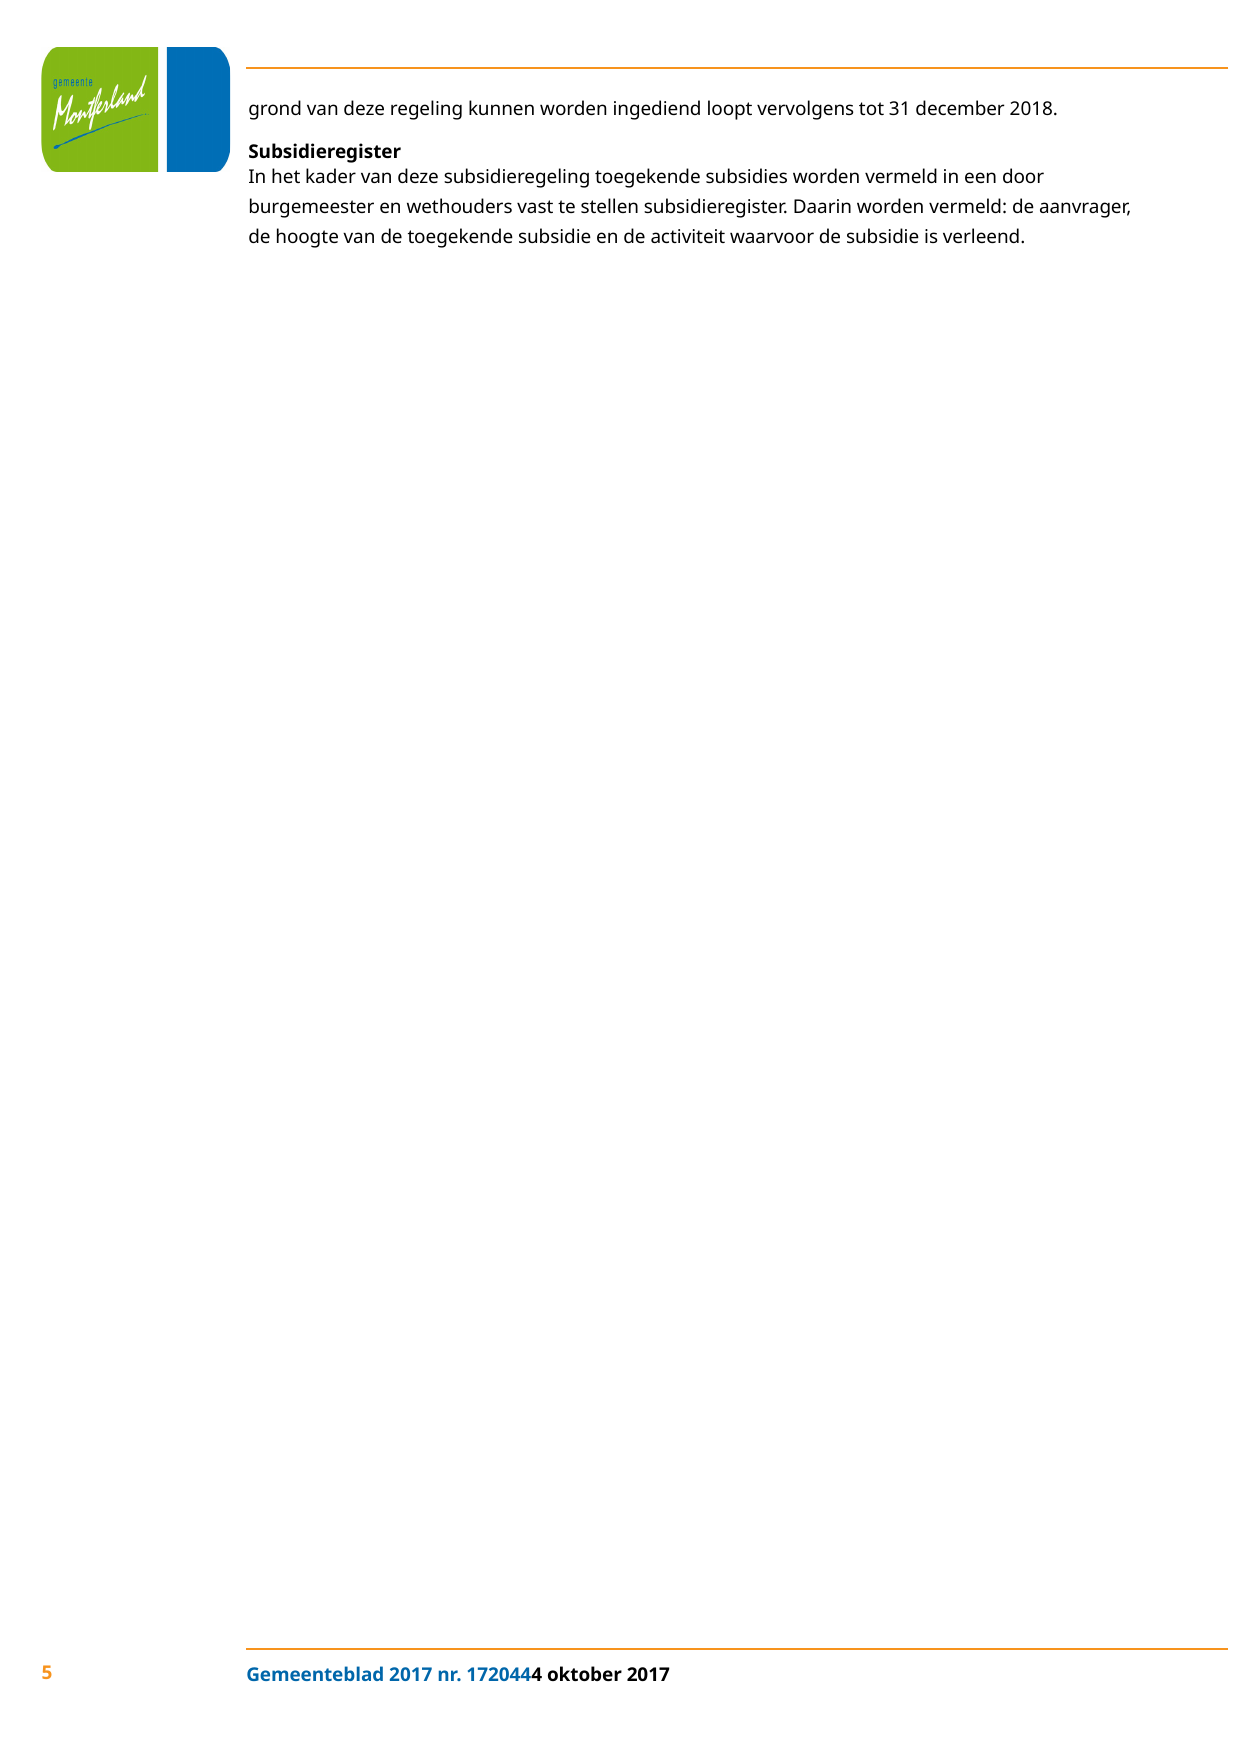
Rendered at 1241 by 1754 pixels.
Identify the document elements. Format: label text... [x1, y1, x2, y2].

picture [41, 47, 231, 172]
text In het kader van deze subsidieregeling toegekende subsidies worden vermeld in een door burgemeester en wethouders vast te stellen subsidieregister. Daarin worden vermeld: de aanvrager, de hoogte van de toegekende subsidie en de activiteit waarvoor de subsidie is verleend. [248, 164, 1152, 248]
text Subsidieregister [248, 138, 1152, 164]
text grond van deze regeling kunnen worden ingediend loopt vervolgens tot 31 december 2018. [248, 95, 1152, 121]
